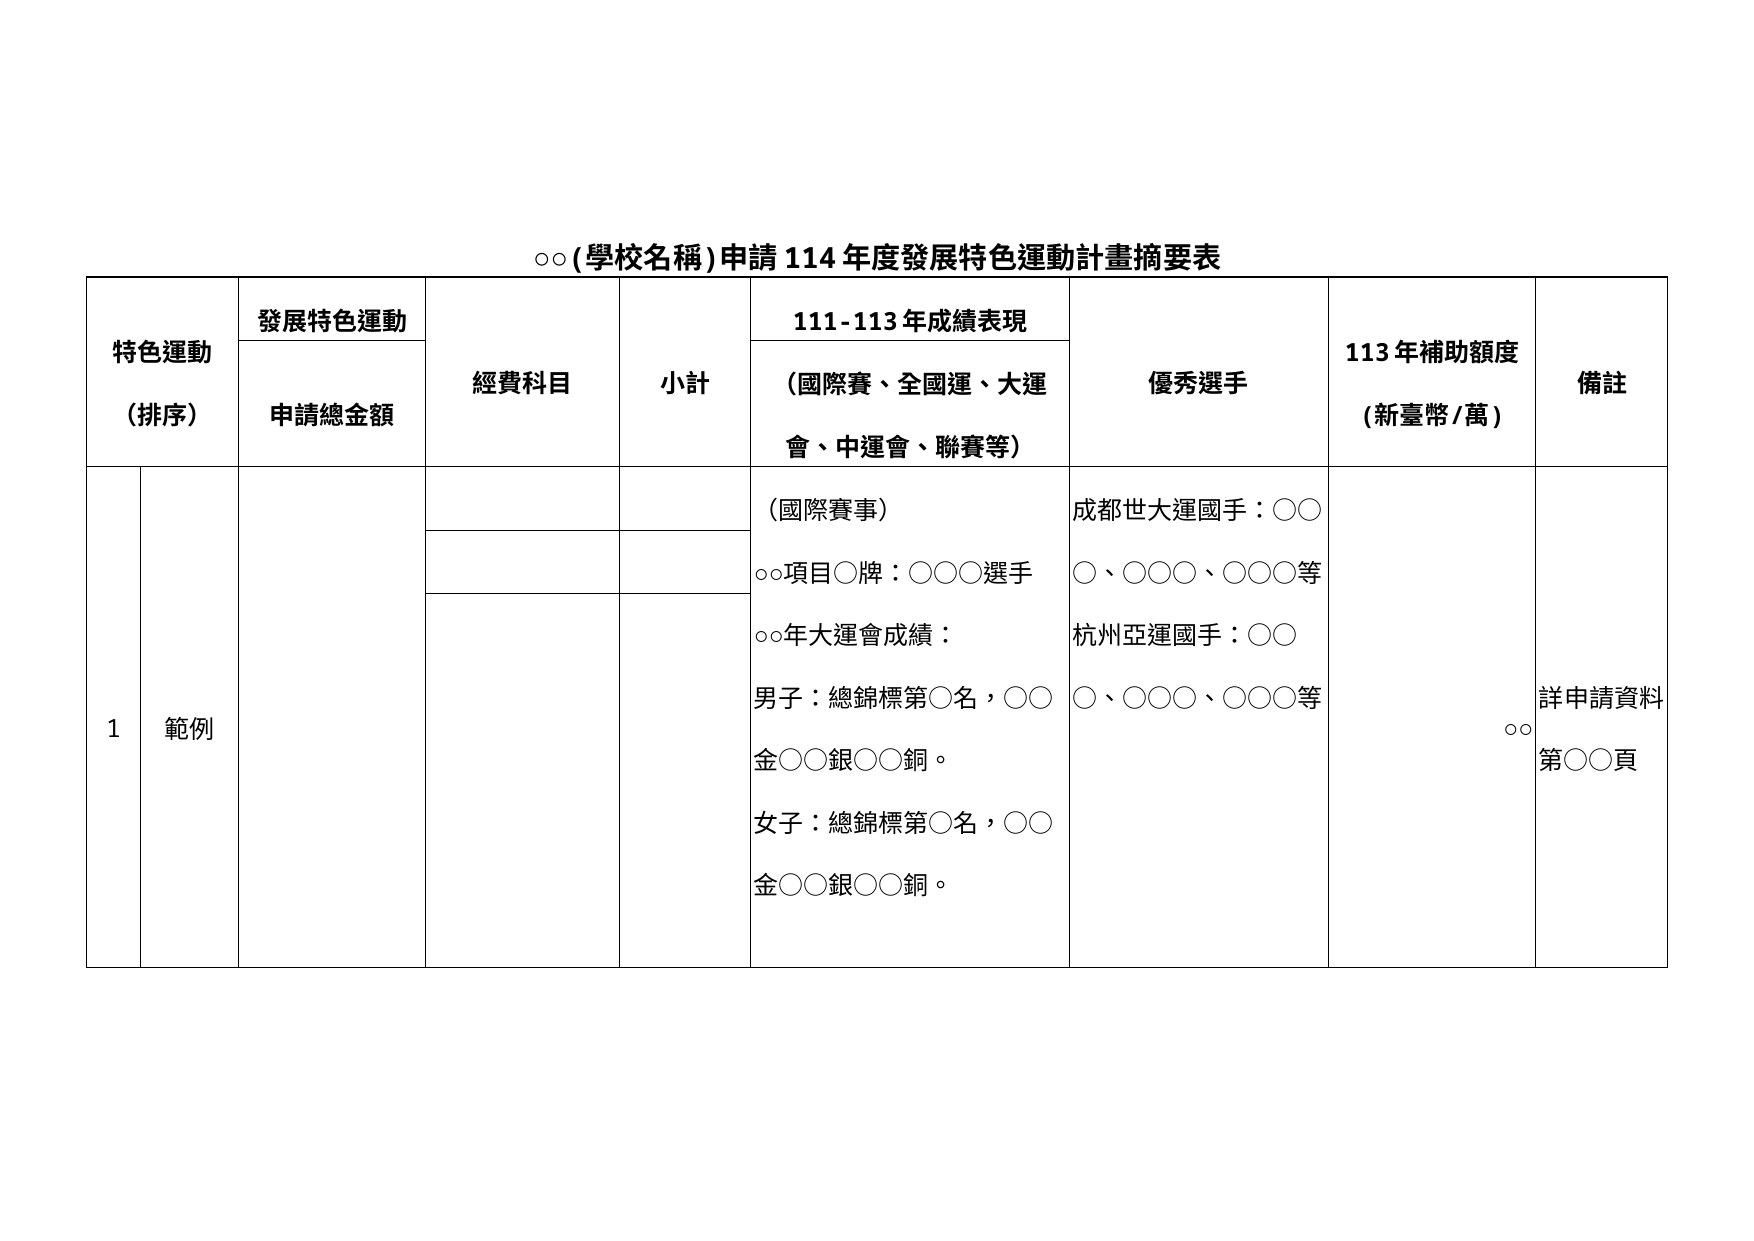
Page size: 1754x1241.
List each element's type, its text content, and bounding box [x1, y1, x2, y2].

table_cell 成都世大運國手：○○○、○○○、○○○等 杭州亞運國手：○○○、○○○、○○○等 [1070, 467, 1328, 967]
table_header 113年補助額度 (新臺幣/萬) [1329, 278, 1535, 466]
table_header 備註 [1536, 278, 1667, 466]
table_cell 詳申請資料第○○頁 [1536, 467, 1667, 967]
table_cell ○○ [1329, 467, 1535, 967]
table_cell [426, 467, 619, 529]
table_header 特色運動 （排序） [87, 278, 238, 466]
table_cell [239, 467, 425, 967]
table_cell 範例 [141, 467, 238, 967]
table_cell [620, 594, 750, 967]
table_header 優秀選手 [1070, 278, 1328, 466]
table_header 發展特色運動 [239, 278, 425, 340]
table_cell [426, 531, 619, 593]
table_header 小計 [620, 278, 750, 466]
table_cell 申請總金額 [239, 341, 425, 466]
text ○○(學校名稱)申請114年度發展特色運動計畫摘要表 [150, 214, 1604, 276]
table_header 經費科目 [426, 278, 619, 466]
table_cell （國際賽事） ○○項目○牌：○○○選手 ○○年大運會成績： 男子：總錦標第○名，○○金○○銀○○銅。 女子：總錦標第○名，○○金○○銀○○銅。 [751, 467, 1069, 967]
table_cell [426, 594, 619, 967]
table_header 111-113年成績表現 [751, 278, 1069, 340]
table_cell [620, 531, 750, 593]
table_cell （國際賽、全國運、大運會、中運會、聯賽等） [751, 341, 1069, 466]
table_cell [620, 467, 750, 529]
table_cell 1 [87, 467, 140, 967]
